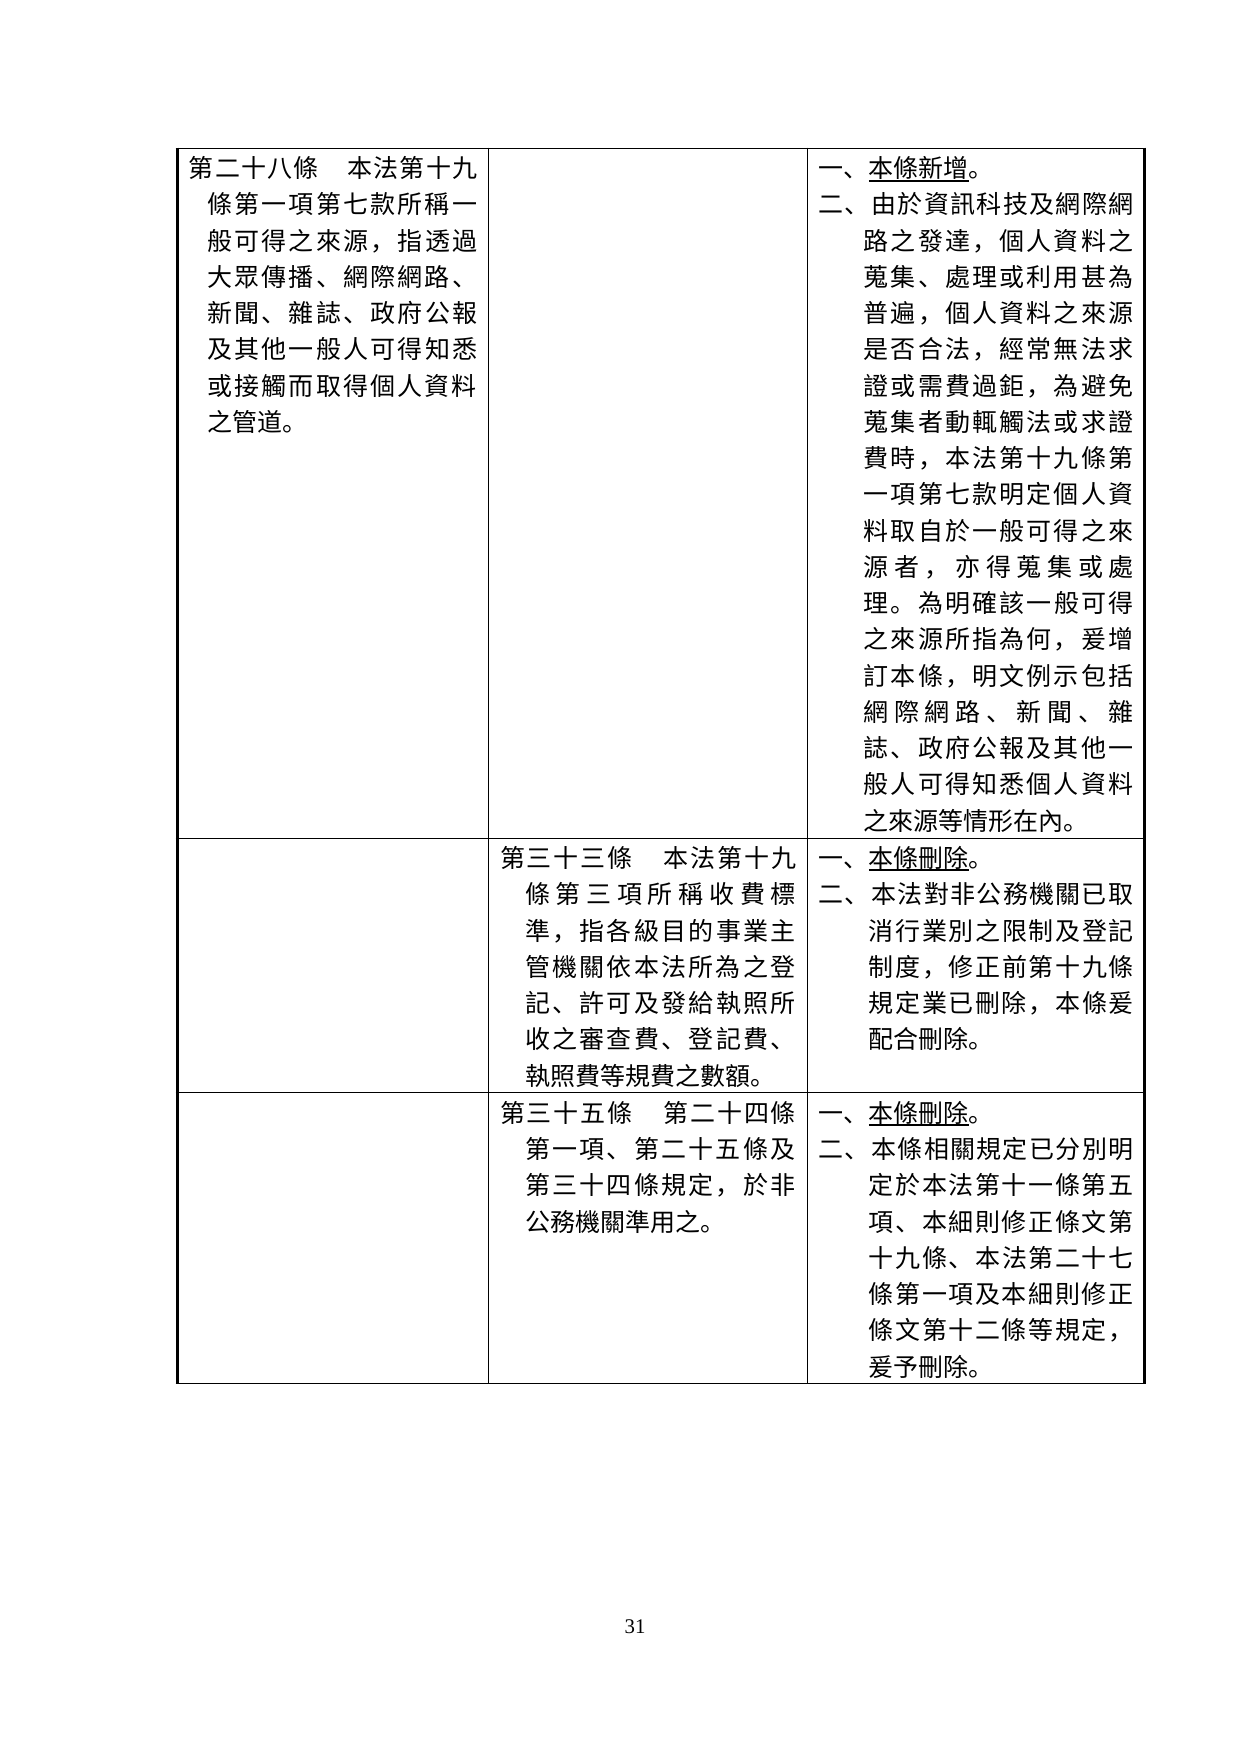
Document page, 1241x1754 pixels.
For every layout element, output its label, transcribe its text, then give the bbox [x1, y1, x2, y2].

table_cell 一、本條刪除。 二、本條相關規定已分別明定於本法第十一條第五項、本細則修正條文第十九條、本法第二十七條第一項及本細則修正條文第十二條等規定，爰予刪除。 [808, 1093, 1143, 1383]
table_cell 第三十五條 第二十四條第一項、第二十五條及第三十四條規定，於非公務機關準用之。 [489, 1093, 807, 1383]
table_cell [179, 1093, 488, 1383]
table_cell 一、本條新增。 二、由於資訊科技及網際網路之發達，個人資料之蒐集、處理或利用甚為普遍，個人資料之來源是否合法，經常無法求證或需費過鉅，為避免蒐集者動輒觸法或求證費時，本法第十九條第一項第七款明定個人資料取自於一般可得之來源者，亦得蒐集或處理。為明確該一般可得之來源所指為何，爰增訂本條，明文例示包括網際網路、新聞、雜誌、政府公報及其他一般人可得知悉個人資料之來源等情形在內。 [808, 149, 1143, 837]
table_cell [179, 839, 488, 1092]
table_cell 第三十三條 本法第十九條第三項所稱收費標準，指各級目的事業主管機關依本法所為之登記、許可及發給執照所收之審查費、登記費、執照費等規費之數額。 [489, 839, 807, 1092]
table_cell 一、本條刪除。 二、本法對非公務機關已取消行業別之限制及登記制度，修正前第十九條規定業已刪除，本條爰配合刪除。 [808, 839, 1143, 1092]
table_cell 第二十八條 本法第十九條第一項第七款所稱一般可得之來源，指透過大眾傳播、網際網路、新聞、雜誌、政府公報及其他一般人可得知悉或接觸而取得個人資料之管道。 [179, 149, 488, 837]
table_cell [489, 149, 807, 837]
